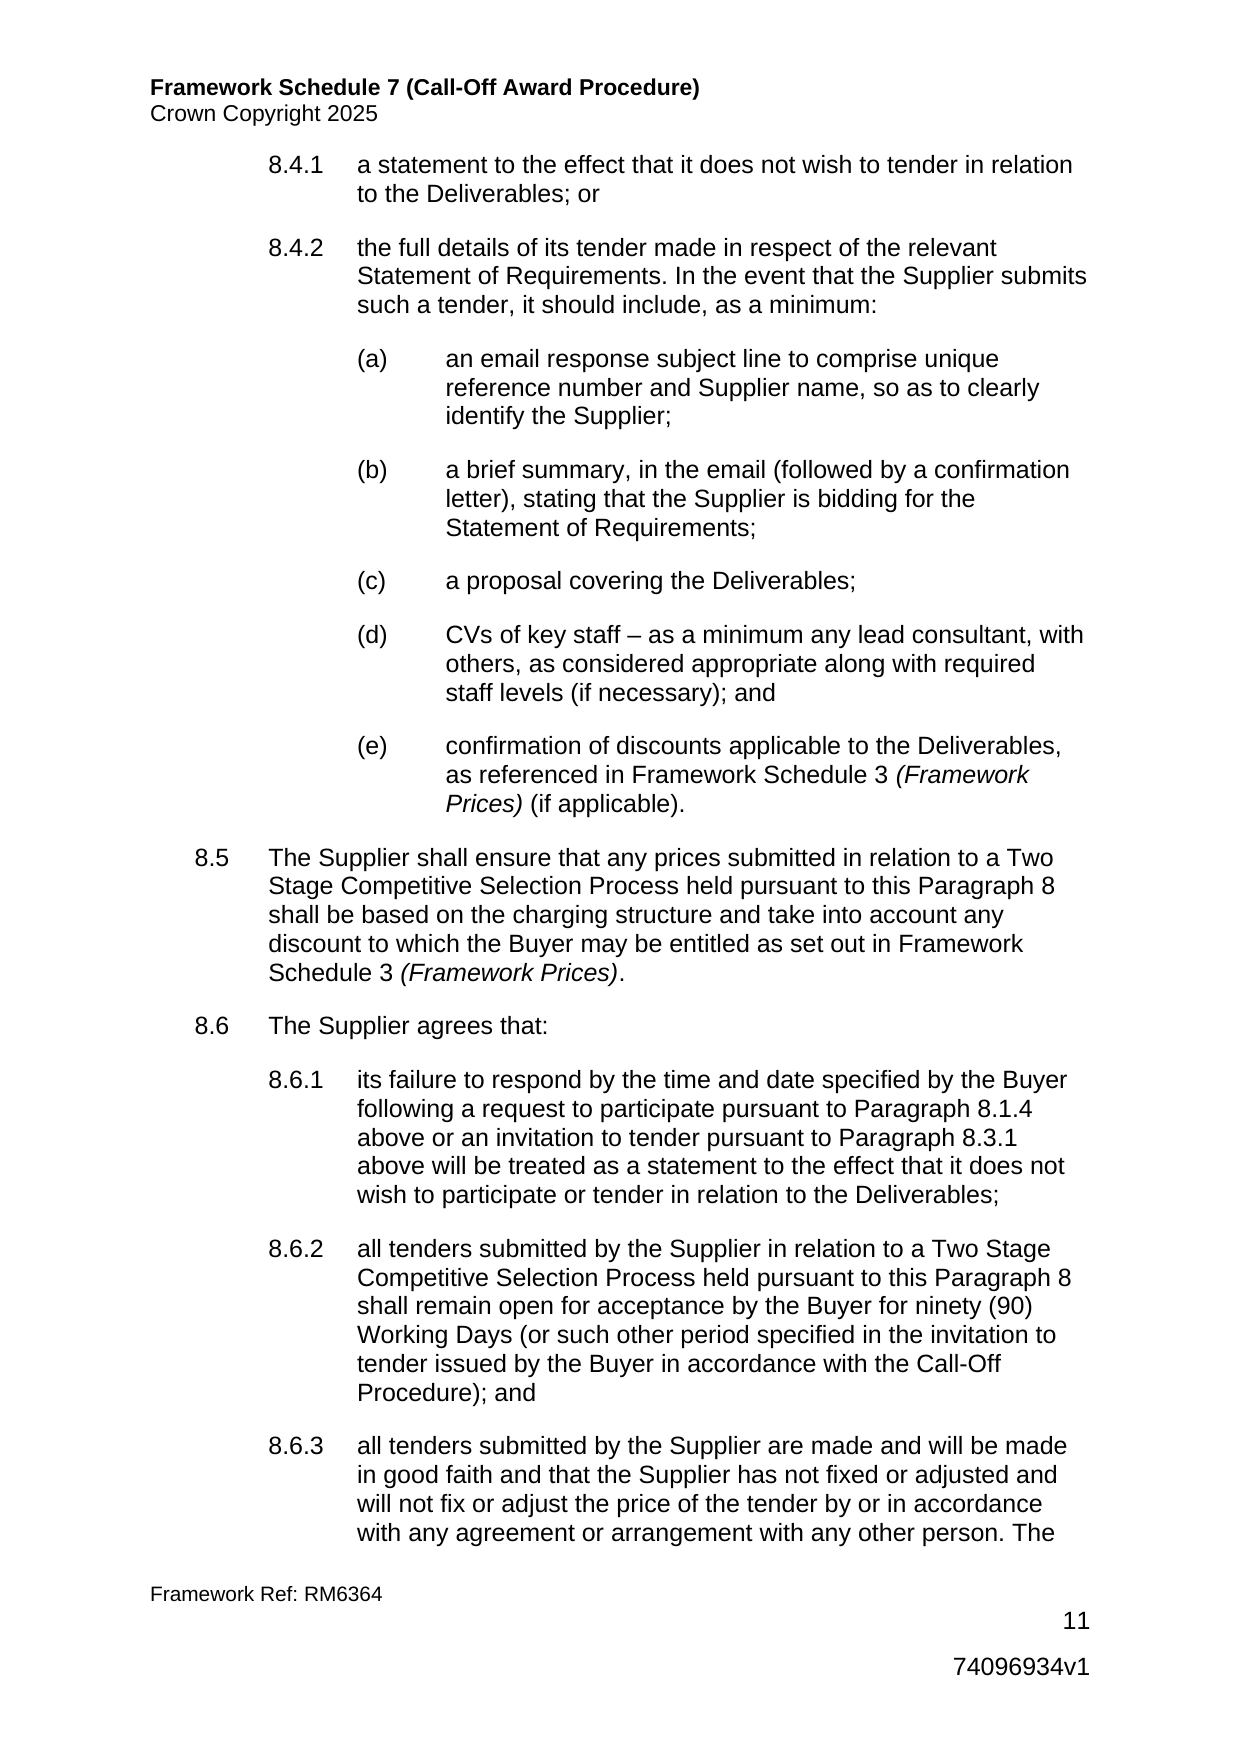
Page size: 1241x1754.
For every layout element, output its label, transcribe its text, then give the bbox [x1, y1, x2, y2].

list its failure to respond by the time and date specified by the Buyer following a request to participate pursuant to Paragraph 8.1.4 above or an invitation to tender pursuant to Paragraph 8.3.1 above will be treated as a statement to the effect that it does not wish to participate or tender in relation to the Deliverables; [268, 1065, 1090, 1209]
list the full details of its tender made in respect of the relevant Statement of Requirements. In the event that the Supplier submits such a tender, it should include, as a minimum: [268, 232, 1090, 319]
list The Supplier shall ensure that any prices submitted in relation to a Two Stage Competitive Selection Process held pursuant to this Paragraph 8 shall be based on the charging structure and take into account any discount to which the Buyer may be entitled as set out in Framework Schedule 3 (Framework Prices). [194, 842, 1090, 986]
list all tenders submitted by the Supplier in relation to a Two Stage Competitive Selection Process held pursuant to this Paragraph 8 shall remain open for acceptance by the Buyer for ninety (90) Working Days (or such other period specified in the invitation to tender issued by the Buyer in accordance with the Call-Off Procedure); and [268, 1234, 1090, 1406]
list an email response subject line to comprise unique reference number and Supplier name, so as to clearly identify the Supplier; [357, 344, 1090, 430]
list a statement to the effect that it does not wish to tender in relation to the Deliverables; or [268, 150, 1090, 207]
list all tenders submitted by the Supplier are made and will be made in good faith and that the Supplier has not fixed or adjusted and will not fix or adjust the price of the tender by or in accordance with any agreement or arrangement with any other person. The [268, 1431, 1090, 1546]
list a brief summary, in the email (followed by a confirmation letter), stating that the Supplier is bidding for the Statement of Requirements; [357, 455, 1090, 541]
list a proposal covering the Deliverables; [357, 566, 1090, 595]
list CVs of key staff – as a minimum any lead consultant, with others, as considered appropriate along with required staff levels (if necessary); and [357, 620, 1090, 706]
list confirmation of discounts applicable to the Deliverables, as referenced in Framework Schedule 3 (Framework Prices) (if applicable). [357, 731, 1090, 817]
list The Supplier agrees that: [194, 1011, 1090, 1040]
